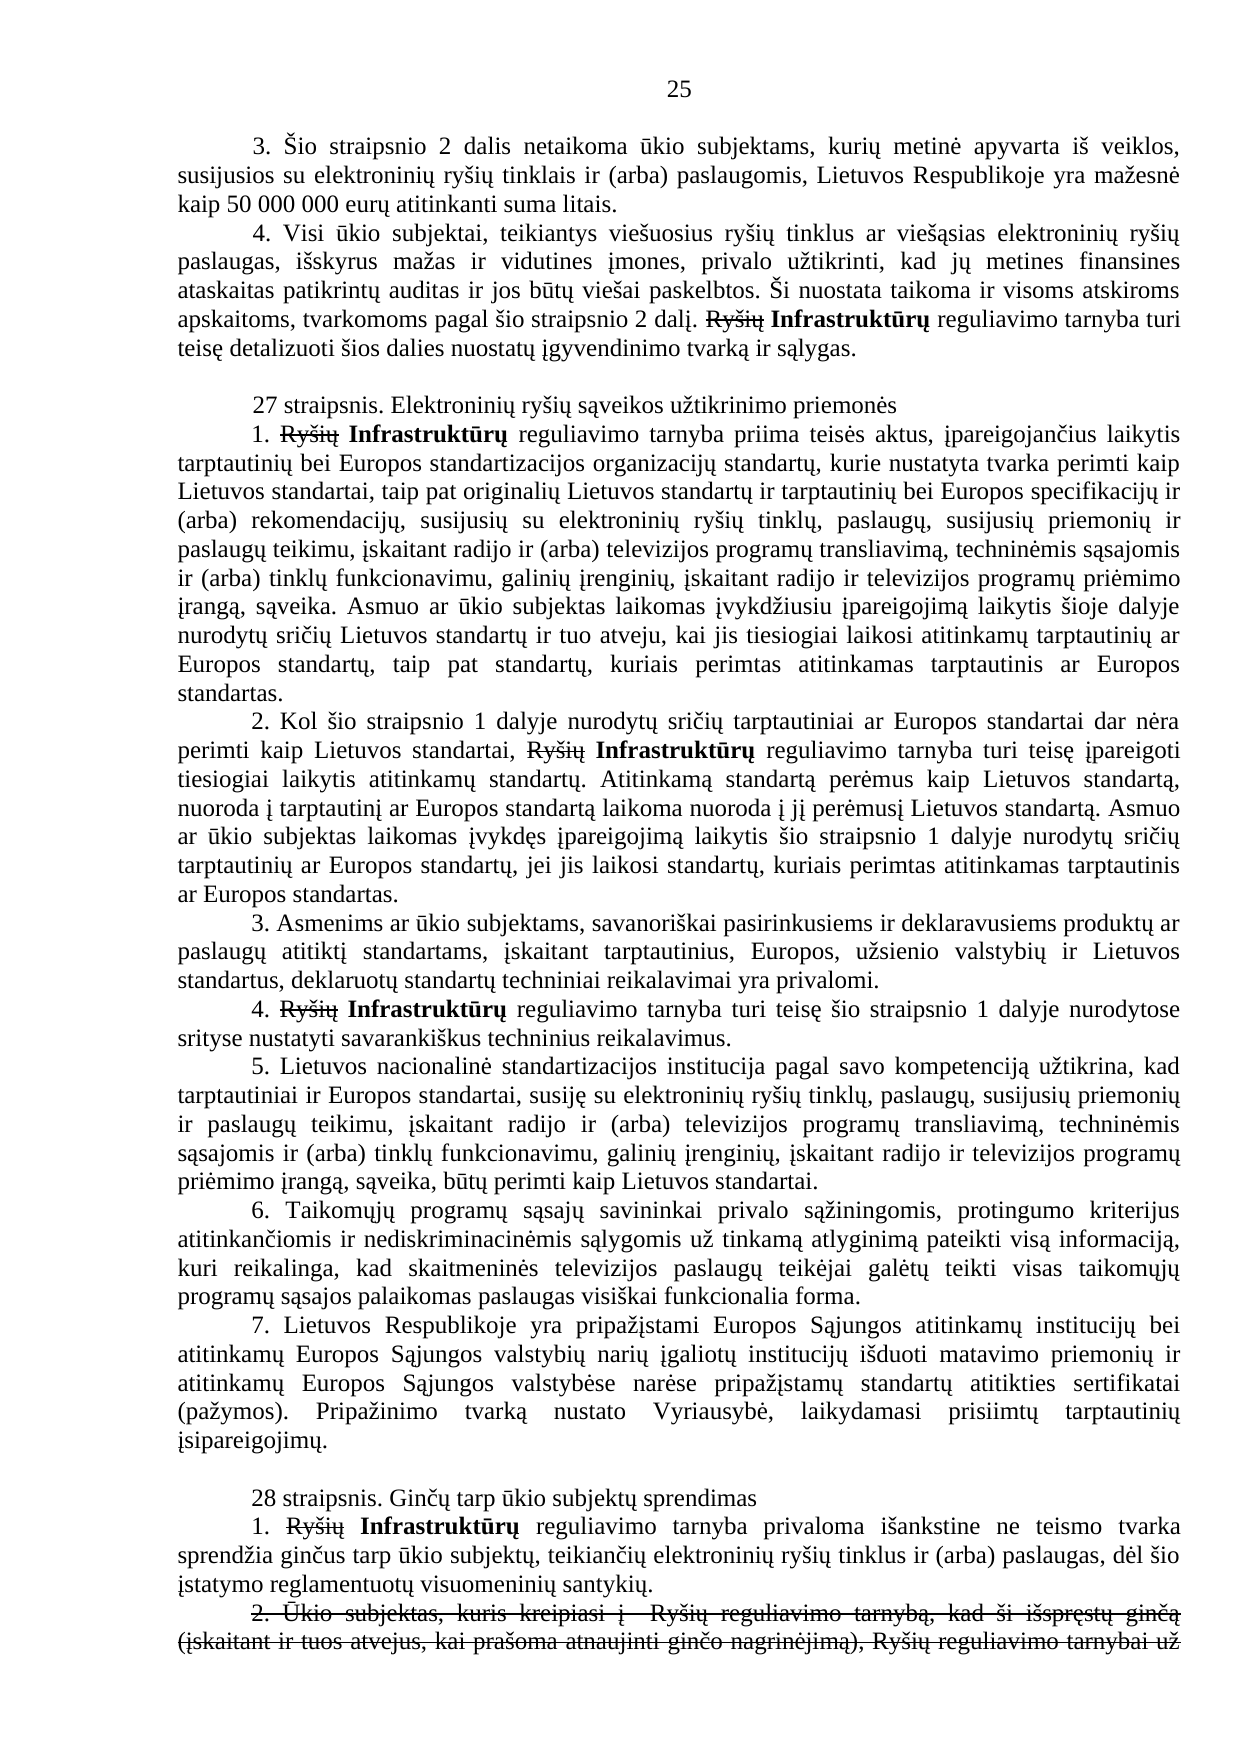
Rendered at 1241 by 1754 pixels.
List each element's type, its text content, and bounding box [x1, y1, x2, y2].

text 4. Ryšių Infrastruktūrų reguliavimo tarnyba turi teisę šio straipsnio 1 dalyje nurodytose srityse nustatyti savarankiškus techninius reikalavimus. [177, 994, 1181, 1051]
text 3. Šio straipsnio 2 dalis netaikoma ūkio subjektams, kurių metinė apyvarta iš veiklos, susijusios su elektroninių ryšių tinklais ir (arba) paslaugomis, Lietuvos Respublikoje yra mažesnė kaip 50 000 000 eurų atitinkanti suma litais. [177, 131, 1181, 218]
text 1. Ryšių Infrastruktūrų reguliavimo tarnyba priima teisės aktus, įpareigojančius laikytis tarptautinių bei Europos standartizacijos organizacijų standartų, kurie nustatyta tvarka perimti kaip Lietuvos standartai, taip pat originalių Lietuvos standartų ir tarptautinių bei Europos specifikacijų ir (arba) rekomendacijų, susijusių su elektroninių ryšių tinklų, paslaugų, susijusių priemonių ir paslaugų teikimu, įskaitant radijo ir (arba) televizijos programų transliavimą, techninėmis sąsajomis ir (arba) tinklų funkcionavimu, galinių įrenginių, įskaitant radijo ir televizijos programų priėmimo įrangą, sąveika. Asmuo ar ūkio subjektas laikomas įvykdžiusiu įpareigojimą laikytis šioje dalyje nurodytų sričių Lietuvos standartų ir tuo atveju, kai jis tiesiogiai laikosi atitinkamų tarptautinių ar Europos standartų, taip pat standartų, kuriais perimtas atitinkamas tarptautinis ar Europos standartas. [177, 419, 1181, 706]
text 4. Visi ūkio subjektai, teikiantys viešuosius ryšių tinklus ar viešąsias elektroninių ryšių paslaugas, išskyrus mažas ir vidutines įmones, privalo užtikrinti, kad jų metines finansines ataskaitas patikrintų auditas ir jos būtų viešai paskelbtos. Ši nuostata taikoma ir visoms atskiroms apskaitoms, tvarkomoms pagal šio straipsnio 2 dalį. Ryšių Infrastruktūrų reguliavimo tarnyba turi teisę detalizuoti šios dalies nuostatų įgyvendinimo tvarką ir sąlygas. [177, 218, 1181, 361]
text 7. Lietuvos Respublikoje yra pripažįstami Europos Sąjungos atitinkamų institucijų bei atitinkamų Europos Sąjungos valstybių narių įgaliotų institucijų išduoti matavimo priemonių ir atitinkamų Europos Sąjungos valstybėse narėse pripažįstamų standartų atitikties sertifikatai (pažymos). Pripažinimo tvarką nustato Vyriausybė, laikydamasi prisiimtų tarptautinių įsipareigojimų. [177, 1310, 1181, 1454]
text 2. Ūkio subjektas, kuris kreipiasi į Ryšių reguliavimo tarnybą, kad ši išspręstų ginčą (įskaitant ir tuos atvejus, kai prašoma atnaujinti ginčo nagrinėjimą), Ryšių reguliavimo tarnybai už ginčo nagrinėjimą moka užmokestį, nustatytą šio įstatymo 6 straipsnio 3 dalyje nustatyta tvarka ir sąlygomis. Patenkinus prašymą visiškai ar iš dalies, ieškovo prašymu sprendimu, kuriuo tenkinamas prašymas, atsakovas atitinkamai proporcingai patenkintų reikalavimų dydžiui gali būti įpareigojamas atlyginti ieškovui jo sumokėtą užmokestį. Jeigu konkretaus ginčo nagrinėjimo sąnaudos viršijo ieškovo sumokėtą užmokestį, Ryšių reguliavimo tarnyba, priimdama sprendimą dėl ginčo, turi teisę, atsižvelgdama į tai, ar tenkinamas ir kokia apimtimi tenkinamas prašymas išspręsti ginčą (t. y. proporcingai patenkintų ir atmestų reikalavimų dydžiui), paskirstyti šalims ginčo nagrinėjimo sąnaudas. Ūkio subjektai ar asmenys neturi teisės reikalauti atlyginti Ryšių reguliavimo tarnybai sumokėtų užmokesčių už konkrečias šiems ūkio subjektams ar asmenims suteiktas su ginčo nagrinėjimu susijusias paslaugas. Atsisakius priimti prašymą, palikus prašymą nenagrinėtą ar nutraukus jo nagrinėjimą, Ryšių reguliavimo tarnyba ieškovo sumokėtų užmokesčių negrąžina. [177, 1598, 1181, 1642]
text 27 straipsnis. Elektroninių ryšių sąveikos užtikrinimo priemonės [252, 390, 1181, 419]
text 5. Lietuvos nacionalinė standartizacijos institucija pagal savo kompetenciją užtikrina, kad tarptautiniai ir Europos standartai, susiję su elektroninių ryšių tinklų, paslaugų, susijusių priemonių ir paslaugų teikimu, įskaitant radijo ir (arba) televizijos programų transliavimą, techninėmis sąsajomis ir (arba) tinklų funkcionavimu, galinių įrenginių, įskaitant radijo ir televizijos programų priėmimo įrangą, sąveika, būtų perimti kaip Lietuvos standartai. [177, 1051, 1181, 1195]
text 28 straipsnis. Ginčų tarp ūkio subjektų sprendimas [177, 1483, 1181, 1511]
text 1. Ryšių Infrastruktūrų reguliavimo tarnyba privaloma išankstine ne teismo tvarka sprendžia ginčus tarp ūkio subjektų, teikiančių elektroninių ryšių tinklus ir (arba) paslaugas, dėl šio įstatymo reglamentuotų visuomeninių santykių. [177, 1511, 1181, 1598]
text 6. Taikomųjų programų sąsajų savininkai privalo sąžiningomis, protingumo kriterijus atitinkančiomis ir nediskriminacinėmis sąlygomis už tinkamą atlyginimą pateikti visą informaciją, kuri reikalinga, kad skaitmeninės televizijos paslaugų teikėjai galėtų teikti visas taikomųjų programų sąsajos palaikomas paslaugas visiškai funkcionalia forma. [177, 1195, 1181, 1310]
text 2. Kol šio straipsnio 1 dalyje nurodytų sričių tarptautiniai ar Europos standartai dar nėra perimti kaip Lietuvos standartai, Ryšių Infrastruktūrų reguliavimo tarnyba turi teisę įpareigoti tiesiogiai laikytis atitinkamų standartų. Atitinkamą standartą perėmus kaip Lietuvos standartą, nuoroda į tarptautinį ar Europos standartą laikoma nuoroda į jį perėmusį Lietuvos standartą. Asmuo ar ūkio subjektas laikomas įvykdęs įpareigojimą laikytis šio straipsnio 1 dalyje nurodytų sričių tarptautinių ar Europos standartų, jei jis laikosi standartų, kuriais perimtas atitinkamas tarptautinis ar Europos standartas. [177, 706, 1181, 908]
text 3. Asmenims ar ūkio subjektams, savanoriškai pasirinkusiems ir deklaravusiems produktų ar paslaugų atitiktį standartams, įskaitant tarptautinius, Europos, užsienio valstybių ir Lietuvos standartus, deklaruotų standartų techniniai reikalavimai yra privalomi. [177, 908, 1181, 994]
